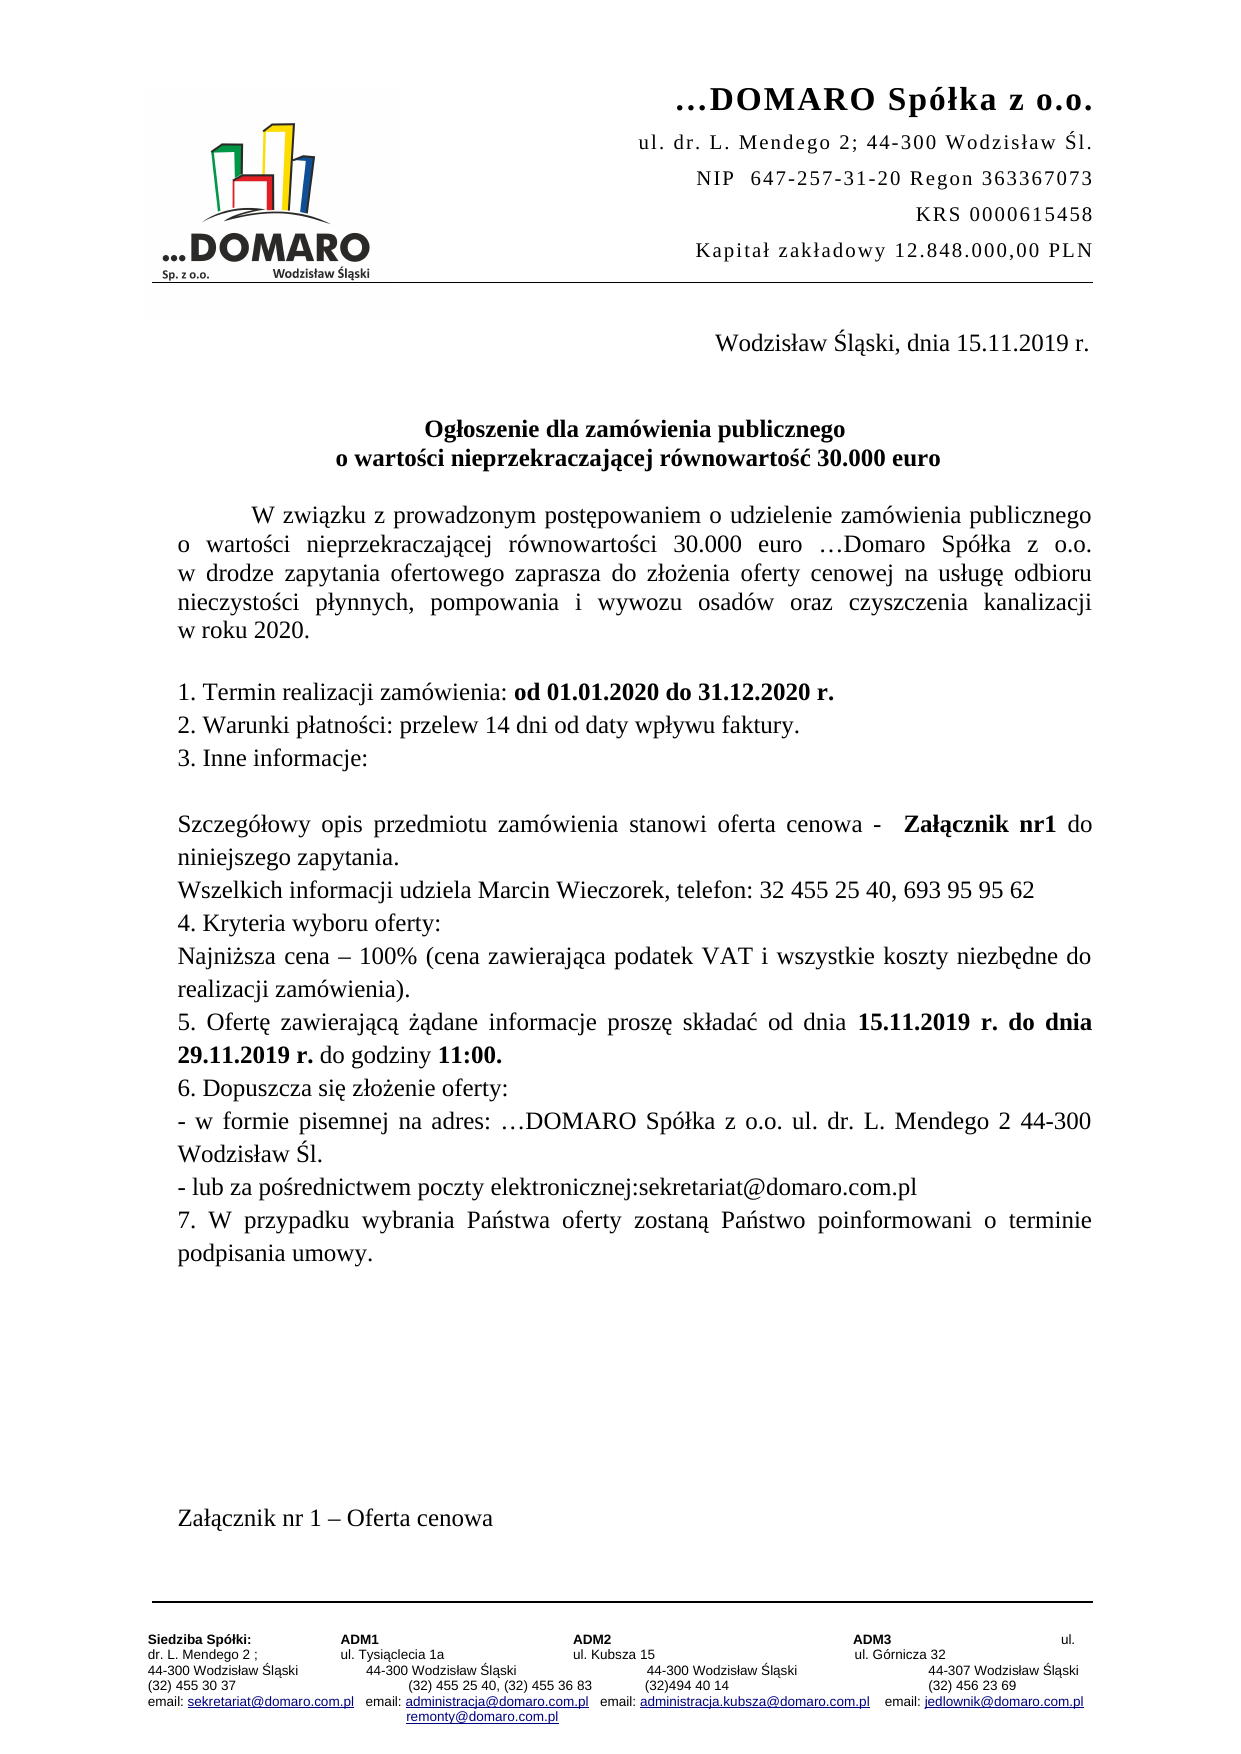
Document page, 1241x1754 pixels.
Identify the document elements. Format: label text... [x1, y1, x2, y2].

text 2. Warunki płatności: przelew 14 dni od daty wpływu faktury. [177, 710, 1092, 739]
text Wszelkich informacji udziela Marcin Wieczorek, telefon: 32 455 25 40, 693 95 95 62 [177, 875, 1092, 904]
text 4. Kryteria wyboru oferty: [177, 908, 1092, 937]
text 7. W przypadku wybrania Państwa oferty zostaną Państwo poinformowani o terminie podpisania umowy. [177, 1205, 1092, 1267]
text Wodzisław Śląski, dnia 15.11.2019 r. [177, 328, 1092, 357]
text Ogłoszenie dla zamówienia publicznego [177, 414, 1092, 443]
text 5. Ofertę zawierającą żądane informacje proszę składać od dnia 15.11.2019 r. do dnia 29.11.2019 r. do godziny 11:00. [177, 1007, 1092, 1069]
text - lub za pośrednictwem poczty elektronicznej:sekretariat@domaro.com.pl [177, 1172, 1092, 1201]
text Najniższa cena – 100% (cena zawierająca podatek VAT i wszystkie koszty niezbędne do realizacji zamówienia). [177, 941, 1092, 1003]
text Załącznik nr 1 – Oferta cenowa [177, 1503, 1092, 1531]
text 1. Termin realizacji zamówienia: od 01.01.2020 do 31.12.2020 r. [177, 677, 1092, 706]
text Szczegółowy opis przedmiotu zamówienia stanowi oferta cenowa - Załącznik nr1 do niniejszego zapytania. [177, 809, 1092, 871]
text 6. Dopuszcza się złożenie oferty: [177, 1073, 1092, 1102]
text W związku z prowadzonym postępowaniem o udzielenie zamówienia publicznego o wartości nieprzekraczającej równowartości 30.000 euro …Domaro Spółka z o.o. w drodze zapytania ofertowego zaprasza do złożenia oferty cenowej na usługę odbioru nieczystości płynnych, pompowania i wywozu osadów oraz czyszczenia kanalizacji w roku 2020. [177, 500, 1092, 644]
text - w formie pisemnej na adres: …DOMARO Spółka z o.o. ul. dr. L. Mendego 2 44-300 Wodzisław Śl. [177, 1106, 1092, 1168]
text 3. Inne informacje: [177, 743, 1092, 772]
text o wartości nieprzekraczającej równowartość 30.000 euro [177, 443, 1092, 472]
